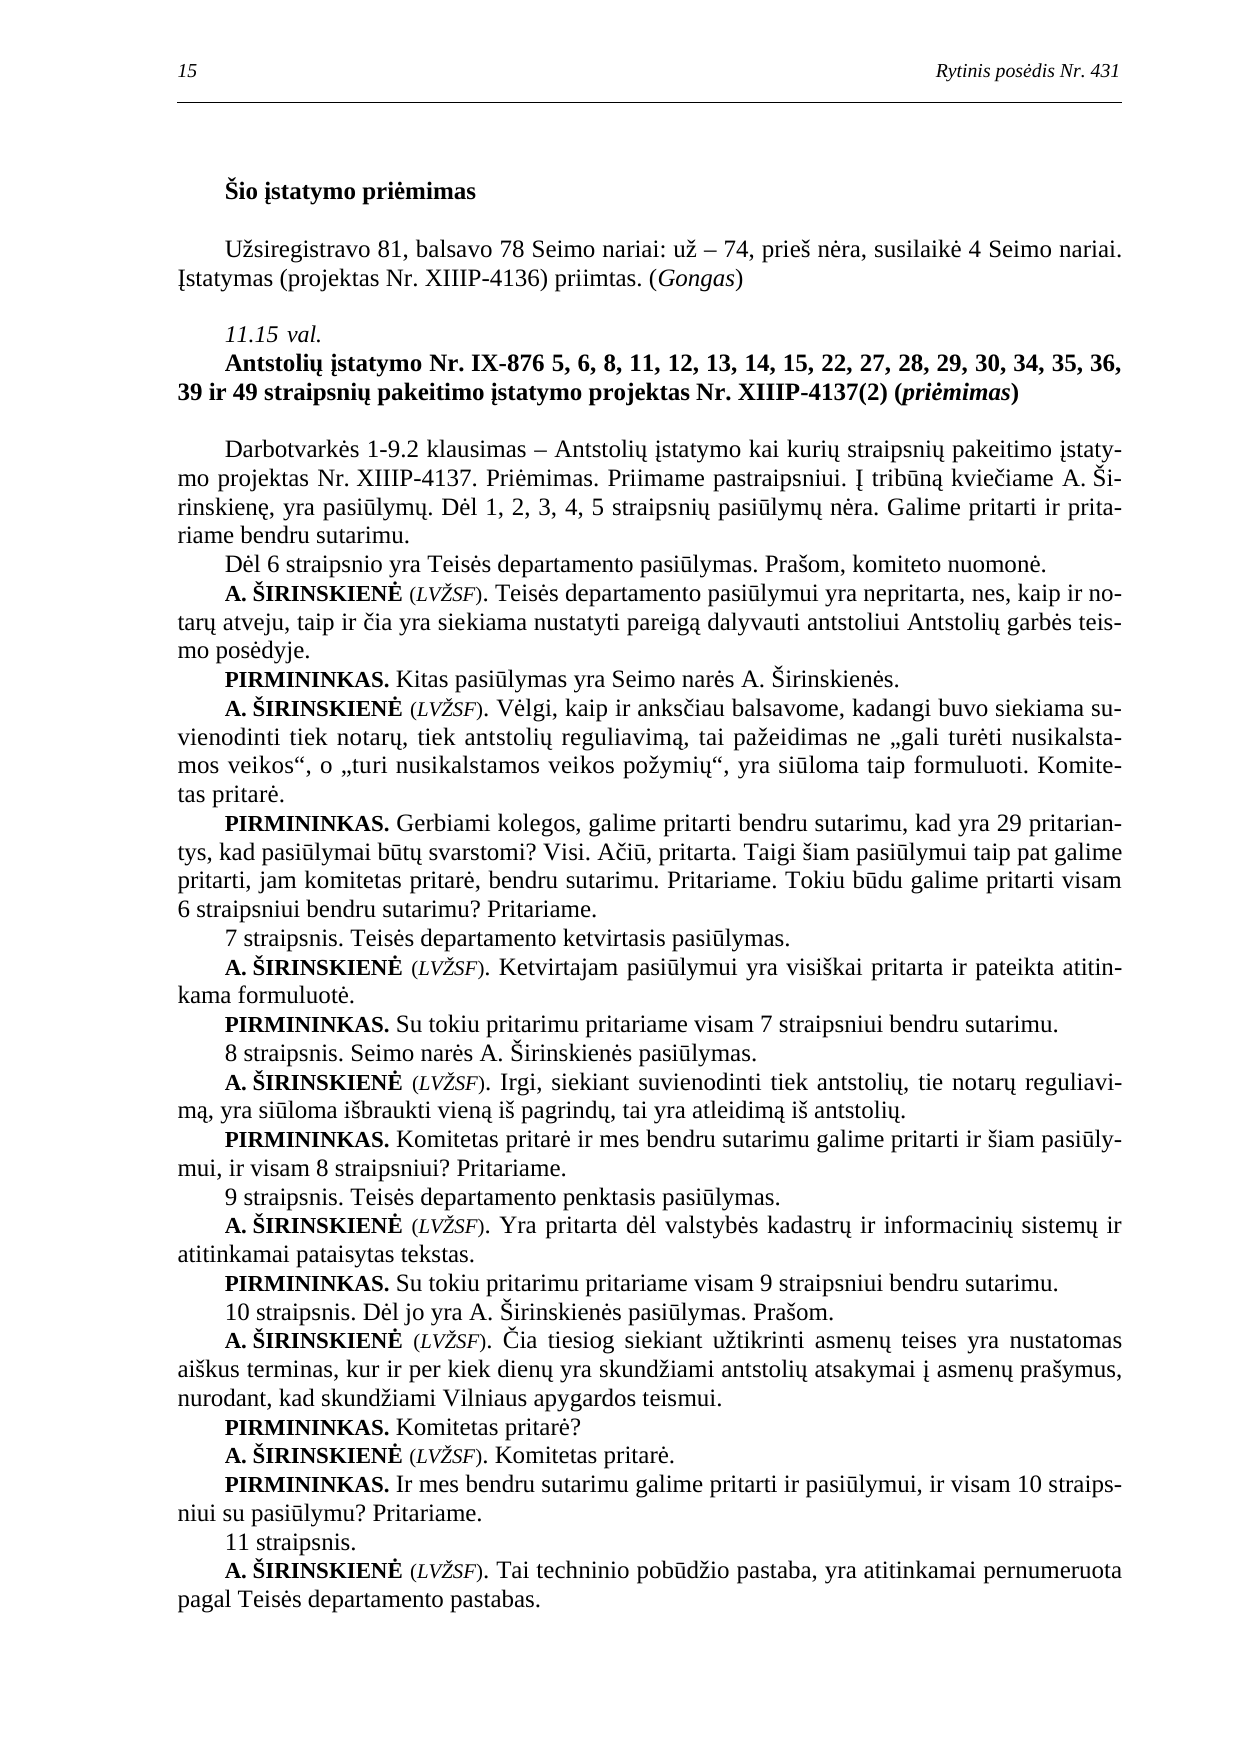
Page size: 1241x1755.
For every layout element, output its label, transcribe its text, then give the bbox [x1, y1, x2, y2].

text 11.15 val. [224, 320, 1122, 348]
text PIRMININKAS. Ko­mi­te­tas pri­ta­rė ir mes ben­dru su­ta­ri­mu ga­li­me pri­tar­ti ir šiam pa­siū­ly­mui, ir vi­sam 8 straips­niui? Pri­ta­ria­me. [177, 1124, 1122, 1182]
text 9 straips­nis. Tei­sės de­par­ta­men­to penk­ta­sis pa­siū­ly­mas. [177, 1182, 1122, 1210]
text PIRMININKAS. Su to­kiu pri­ta­ri­mu pri­ta­ria­me vi­sam 7 straips­niui ben­dru su­ta­ri­mu. [177, 1009, 1122, 1038]
text PIRMININKAS. Ko­mi­te­tas pri­ta­rė? [177, 1412, 1122, 1440]
text A. ŠIRINSKIENĖ (LVŽSF). Ko­mi­te­tas pri­ta­rė. [177, 1440, 1122, 1469]
text PIRMININKAS. Ir mes ben­dru su­ta­ri­mu ga­li­me pri­tar­ti ir pa­siū­ly­mui, ir vi­sam 10 straips­niui su pa­siū­ly­mu? Pri­ta­ria­me. [177, 1469, 1122, 1527]
text A. ŠIRINSKIENĖ (LVŽSF). Ir­gi, sie­kiant su­vie­no­din­ti tiek ant­sto­lių, tie no­ta­rų re­gu­lia­vi­mą, yra siū­lo­ma iš­brauk­ti vie­ną iš pa­grin­dų, tai yra at­lei­di­mą iš ant­sto­lių. [177, 1067, 1122, 1124]
text A. ŠIRINSKIENĖ (LVŽSF). Čia tie­siog sie­kiant už­tik­rin­ti as­me­nų tei­ses yra nu­sta­to­mas aiš­kus ter­mi­nas, kur ir per kiek die­nų yra skun­džia­mi ant­sto­lių at­sa­ky­mai į as­me­nų pra­šy­mus, nu­ro­dant, kad skun­džia­mi Vil­niaus apy­gar­dos teis­mui. [177, 1325, 1122, 1412]
text PIRMININKAS. Su to­kiu pri­ta­ri­mu pri­ta­ria­me vi­sam 9 straips­niui ben­dru su­ta­ri­mu. [177, 1268, 1122, 1297]
text PIRMININKAS. Ki­tas pa­siū­ly­mas yra Sei­mo na­rės A. Ši­rins­kie­nės. [177, 664, 1122, 693]
text Dar­bo­tvarkės 1-9.2 klau­si­mas – Ant­sto­lių įsta­ty­mo kai ku­rių straips­nių pa­kei­ti­mo įsta­ty­mo pro­jek­tas Nr. XIIIP-4137. Pri­ėmi­mas. Pri­ima­me pa­straips­niui. Į tri­bū­ną kvie­čia­me A. Ši­rins­kie­nę, yra pa­siū­ly­mų. Dėl 1, 2, 3, 4, 5 straips­nių pa­siū­ly­mų nė­ra. Ga­li­me pri­tar­ti ir pri­ta­ria­me ben­dru su­ta­ri­mu. [177, 434, 1122, 549]
text Dėl 6 straips­nio yra Tei­sės de­par­ta­men­to pa­siū­ly­mas. Pra­šom, ko­mi­te­to nuo­mo­nė. [177, 549, 1122, 578]
text Už­si­re­gist­ra­vo 81, bal­sa­vo 78 Sei­mo na­riai: už – 74, prieš nė­ra, su­si­lai­kė 4 Sei­mo na­riai. Įsta­ty­mas (pro­jek­tas Nr. XIIIP-4136) pri­im­tas. (Gon­gas) [177, 234, 1122, 291]
text PIRMININKAS. Ger­bia­mi ko­le­gos, ga­li­me pri­tar­ti ben­dru su­ta­ri­mu, kad yra 29 pri­ta­rian­tys, kad pa­siū­ly­mai bū­tų svars­to­mi? Vi­si. Ačiū, pri­tar­ta. Tai­gi šiam pa­siū­ly­mui taip pat ga­li­me pri­tar­ti, jam ko­mi­te­tas pri­ta­rė, ben­dru su­ta­ri­mu. Pri­ta­ria­me. To­kiu bū­du ga­li­me pri­tar­ti vi­sam 6 straips­niui ben­dru su­ta­ri­mu? Pri­ta­ria­me. [177, 808, 1122, 923]
text A. ŠIRINSKIENĖ (LVŽSF). Yra pri­tar­ta dėl vals­ty­bės ka­dast­rų ir in­for­ma­ci­nių sis­te­mų ir ati­tin­ka­mai pa­tai­sy­tas teks­tas. [177, 1210, 1122, 1268]
text A. ŠIRINSKIENĖ (LVŽSF). Vėl­gi, kaip ir anks­čiau bal­sa­vo­me, ka­dan­gi bu­vo sie­kia­ma su­vie­no­din­ti tiek no­ta­rų, tiek ant­sto­lių re­gu­lia­vi­mą, tai pa­žei­di­mas ne „ga­li tu­rė­ti nu­si­kals­ta­mos vei­kos“, o „tu­ri nu­si­kals­ta­mos vei­kos po­žy­mių“, yra siū­lo­ma taip for­mu­luo­ti. Ko­mi­te­tas pri­ta­rė. [177, 693, 1122, 808]
text A. ŠIRINSKIENĖ (LVŽSF). Tei­sės de­par­ta­men­to pa­siū­ly­mui yra ne­pri­tar­ta, nes, kaip ir no­ta­rų at­ve­ju, taip ir čia yra sie­kia­ma nu­sta­ty­ti pa­rei­gą da­ly­vau­ti ant­sto­liui Ant­sto­lių gar­bės teis­mo po­sė­dy­je. [177, 578, 1122, 664]
text 11 straips­nis. [177, 1527, 1122, 1555]
text 10 straips­nis. Dėl jo yra A. Ši­rins­kie­nės pa­siū­ly­mas. Pra­šom. [177, 1297, 1122, 1325]
text Ant­sto­lių įsta­ty­mo Nr. IX-876 5, 6, 8, 11, 12, 13, 14, 15, 22, 27, 28, 29, 30, 34, 35, 36, 39 ir 49 straips­nių pa­kei­ti­mo įsta­ty­mo pro­jek­tas Nr. XIIIP-4137(2) (pri­ėmi­mas) [177, 348, 1122, 405]
text Šio įsta­ty­mo pri­ėmi­mas [177, 176, 1122, 205]
text 7 straips­nis. Tei­sės de­par­ta­men­to ket­vir­ta­sis pa­siū­ly­mas. [177, 923, 1122, 952]
text A. ŠIRINSKIENĖ (LVŽSF). Ket­vir­ta­jam pa­siū­ly­mui yra vi­siš­kai pri­tar­ta ir pa­teik­ta ati­tin­ka­ma for­mu­luo­tė. [177, 952, 1122, 1009]
text 8 straips­nis. Sei­mo na­rės A. Ši­rins­kie­nės pa­siū­ly­mas. [177, 1038, 1122, 1067]
text A. ŠIRINSKIENĖ (LVŽSF). Tai tech­ni­nio po­bū­džio pa­sta­ba, yra ati­tin­ka­mai per­nu­me­ruo­ta pa­gal Tei­sės de­par­ta­men­to pa­sta­bas. [177, 1555, 1122, 1613]
